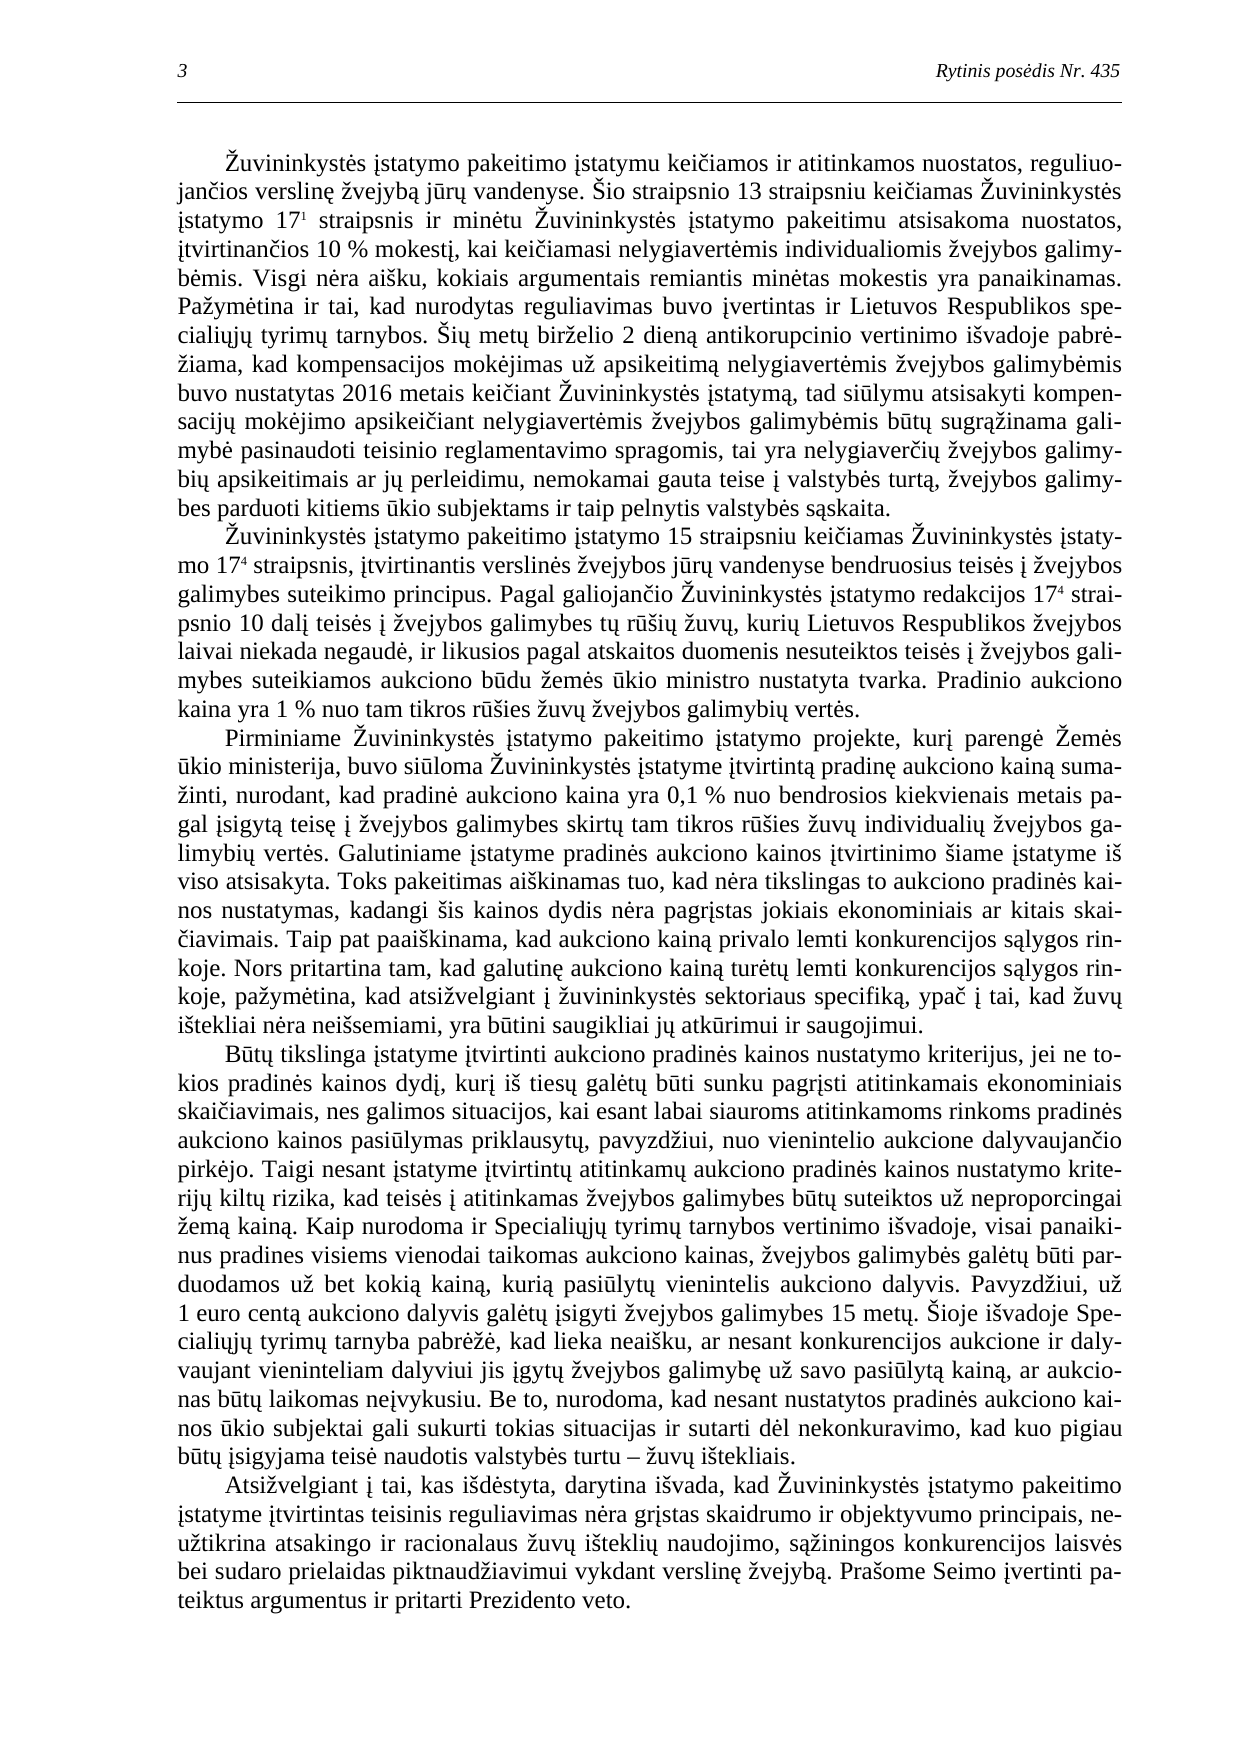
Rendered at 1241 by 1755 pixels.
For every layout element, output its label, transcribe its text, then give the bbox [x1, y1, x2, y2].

text Žu­vi­nin­kys­tės įsta­ty­mo pa­kei­ti­mo įsta­ty­mo 15 straips­niu kei­čia­mas Žu­vi­nin­kys­tės įsta­ty­mo 174 straips­nis, įtvir­ti­nan­tis ver­sli­nės žve­jy­bos jū­rų van­de­ny­se ben­druo­sius tei­sės į žve­jy­bos ga­li­my­bes su­tei­ki­mo prin­ci­pus. Pa­gal ga­lio­jan­čio Žu­vi­nin­kys­tės įsta­ty­mo re­dak­ci­jos 174 strai­ps­nio 10 da­lį tei­sės į žve­jy­bos ga­li­my­bes tų rū­šių žu­vų, ku­rių Lie­tu­vos Res­pub­li­kos žve­jy­bos lai­vai nie­ka­da ne­gau­dė, ir li­ku­sios pa­gal at­skai­tos duo­me­nis ne­su­teik­tos tei­sės į žve­jy­bos ga­li­my­bes su­tei­kia­mos auk­cio­no bū­du že­mės ūkio mi­nist­ro nu­sta­ty­ta tvar­ka. Pra­di­nio auk­cio­no kai­na yra 1 % nuo tam tik­ros rū­šies žu­vų žve­jy­bos ga­li­my­bių ver­tės. [177, 521, 1122, 723]
text Bū­tų tiks­lin­ga įsta­ty­me įtvir­tin­ti auk­cio­no pra­di­nės kai­nos nu­sta­ty­mo kri­te­ri­jus, jei ne to­kios pra­di­nės kai­nos dy­dį, ku­rį iš tie­sų ga­lė­tų bū­ti sun­ku pa­grįs­ti ati­tin­ka­mais eko­no­mi­niais skai­čia­vi­mais, nes ga­li­mos si­tu­a­ci­jos, kai esant la­bai siau­roms ati­tin­ka­moms rin­koms pra­di­nės auk­cio­no kai­nos pa­siū­ly­mas pri­klau­sy­tų, pa­vyz­džiui, nuo vie­nin­te­lio auk­cio­ne da­ly­vau­jan­čio pir­kė­jo. Tai­gi ne­sant įsta­ty­me įtvir­tin­tų ati­tin­ka­mų auk­cio­no pra­di­nės kai­nos nu­sta­ty­mo kri­te­ri­jų kil­tų ri­zi­ka, kad tei­sės į ati­tin­ka­mas žve­jy­bos ga­li­my­bes bū­tų su­teik­tos už ne­pro­por­cin­gai že­mą kai­ną. Kaip nu­ro­do­ma ir Spe­cia­lių­jų ty­ri­mų tar­ny­bos ver­ti­ni­mo iš­va­do­je, vi­sai pa­nai­ki­nus pra­di­nes vi­siems vie­no­dai tai­ko­mas auk­cio­no kai­nas, žve­jy­bos ga­li­my­bės ga­lė­tų bū­ti par­duo­da­mos už bet ko­kią kai­ną, ku­rią pa­siū­ly­tų vie­nin­te­lis auk­cio­no da­ly­vis. Pa­vyz­džiui, už 1 eu­ro cen­tą auk­cio­no da­ly­vis ga­lė­tų įsi­gy­ti žve­jy­bos ga­li­my­bes 15 me­tų. Šio­je iš­va­do­je Spe­cia­lių­jų ty­ri­mų tar­ny­ba pa­brė­žė, kad lie­ka ne­aiš­ku, ar ne­sant kon­ku­ren­ci­jos auk­cio­ne ir da­ly­vau­jant vie­nin­te­liam da­ly­viui jis įgy­tų žve­jy­bos ga­li­my­bę už sa­vo pa­siū­ly­tą kai­ną, ar auk­cio­nas bū­tų lai­ko­mas ne­įvy­ku­siu. Be to, nu­ro­do­ma, kad ne­sant nu­sta­ty­tos pra­di­nės auk­cio­no kai­nos ūkio sub­jek­tai ga­li su­kur­ti to­kias si­tu­a­ci­jas ir su­tar­ti dėl ne­kon­ku­ra­vi­mo, kad kuo pi­giau bū­tų įsi­gy­ja­ma tei­sė nau­do­tis vals­ty­bės tur­tu – žu­vų iš­tek­liais. [177, 1039, 1122, 1470]
text At­si­žvel­giant į tai, kas iš­dės­ty­ta, da­ry­ti­na iš­va­da, kad Žu­vi­nin­kys­tės įsta­ty­mo pa­kei­ti­mo įsta­ty­me įtvir­tin­tas tei­si­nis re­gu­lia­vi­mas nė­ra grįs­tas skaid­ru­mo ir ob­jek­ty­vu­mo prin­ci­pais, ne­už­tik­ri­na at­sa­kin­go ir ra­cio­na­laus žu­vų iš­tek­lių nau­do­ji­mo, są­ži­nin­gos kon­ku­ren­ci­jos lais­vės bei su­da­ro prie­lai­das pik­tnau­džia­vi­mui vyk­dant ver­sli­nę žve­jy­bą. Pra­šo­me Sei­mo įver­tin­ti pa­teik­tus ar­gu­men­tus ir pri­tar­ti Pre­zi­den­to ve­to. [177, 1470, 1122, 1614]
text Žu­vi­nin­kys­tės įsta­ty­mo pa­kei­ti­mo įsta­ty­mu kei­čia­mos ir ati­tin­ka­mos nuo­sta­tos, re­gu­liuo­jan­čios ver­sli­nę žve­jy­bą jū­rų van­de­ny­se. Šio straips­nio 13 straips­niu kei­čia­mas Žu­vi­nin­kys­tės įsta­ty­mo 171 straips­nis ir mi­nė­tu Žu­vi­nin­kys­tės įsta­ty­mo pa­kei­ti­mu at­si­sa­ko­ma nuo­sta­tos, įtvir­ti­nan­čios 10 % mo­kes­tį, kai kei­čia­ma­si ne­ly­gia­ver­tė­mis in­di­vi­du­a­lio­mis žve­jy­bos ga­li­my­bė­mis. Vis­gi nė­ra aiš­ku, ko­kiais ar­gu­men­tais re­mian­tis mi­nė­tas mo­kes­tis yra pa­nai­ki­na­mas. Pa­žy­mė­ti­na ir tai, kad nu­ro­dy­tas re­gu­lia­vi­mas bu­vo įver­tin­tas ir Lie­tu­vos Res­pub­li­kos spe­cialių­jų ty­ri­mų tar­ny­bos. Šių me­tų bir­že­lio 2 die­ną an­ti­ko­rup­ci­nio ver­ti­ni­mo iš­va­do­je pa­brė­žia­ma, kad kom­pen­sa­ci­jos mo­kė­ji­mas už ap­si­kei­ti­mą ne­ly­gia­ver­tė­mis žve­jy­bos ga­li­my­bė­mis bu­vo nu­sta­ty­tas 2016 me­tais kei­čiant Žu­vi­nin­kys­tės įsta­ty­mą, tad siū­ly­mu at­si­sa­ky­ti kom­pen­sa­ci­jų mo­kė­ji­mo ap­si­kei­čiant ne­ly­gia­ver­tė­mis žve­jy­bos ga­li­my­bė­mis bū­tų su­grą­ži­na­ma ga­li­my­bė pa­si­nau­do­ti tei­si­nio reg­la­men­ta­vi­mo spra­go­mis, tai yra ne­ly­gia­ver­čių žve­jy­bos ga­li­my­bių ap­si­kei­ti­mais ar jų per­lei­di­mu, ne­mo­ka­mai gau­ta tei­se į vals­ty­bės tur­tą, žve­jy­bos ga­li­my­bes par­duo­ti ki­tiems ūkio sub­jek­tams ir taip pel­ny­tis vals­ty­bės są­skai­ta. [177, 148, 1122, 521]
text Pir­mi­nia­me Žu­vi­nin­kys­tės įsta­ty­mo pa­kei­ti­mo įsta­ty­mo pro­jek­te, ku­rį pa­ren­gė Že­mės ūkio mi­nis­te­ri­ja, bu­vo siū­lo­ma Žu­vi­nin­kys­tės įsta­ty­me įtvir­tin­tą pra­di­nę auk­cio­no kai­ną su­ma­žin­ti, nu­ro­dant, kad pra­di­nė auk­cio­no kai­na yra 0,1 % nuo ben­dro­sios kiek­vie­nais me­tais pa­gal įsi­gy­tą tei­sę į žve­jy­bos ga­li­my­bes skir­tų tam tik­ros rū­šies žu­vų in­di­vi­du­a­lių žve­jy­bos ga­limy­bių ver­tės. Ga­lu­ti­nia­me įsta­ty­me pra­di­nės auk­cio­no kai­nos įtvir­ti­ni­mo šia­me įsta­ty­me iš vi­so at­si­sa­ky­ta. Toks pa­kei­ti­mas aiš­ki­na­mas tuo, kad nė­ra tiks­lin­gas to auk­cio­no pra­di­nės kai­nos nu­sta­ty­mas, ka­dan­gi šis kai­nos dy­dis nė­ra pa­grįs­tas jo­kiais eko­no­mi­niais ar ki­tais skai­čiavi­mais. Taip pat pa­aiš­ki­na­ma, kad auk­cio­no kai­ną pri­va­lo lem­ti kon­ku­ren­ci­jos są­ly­gos rin­ko­je. Nors pri­tar­ti­na tam, kad ga­lu­ti­nę auk­cio­no kai­ną tu­rė­tų lem­ti kon­ku­ren­ci­jos są­ly­gos rin­ko­je, pa­žy­mė­ti­na, kad at­si­žvel­giant į žu­vi­nin­kys­tės sek­to­riaus spe­ci­fi­ką, ypač į tai, kad žu­vų iš­tek­liai nė­ra ne­iš­se­mia­mi, yra bū­ti­ni sau­gik­liai jų at­kū­ri­mui ir sau­go­ji­mui. [177, 723, 1122, 1039]
